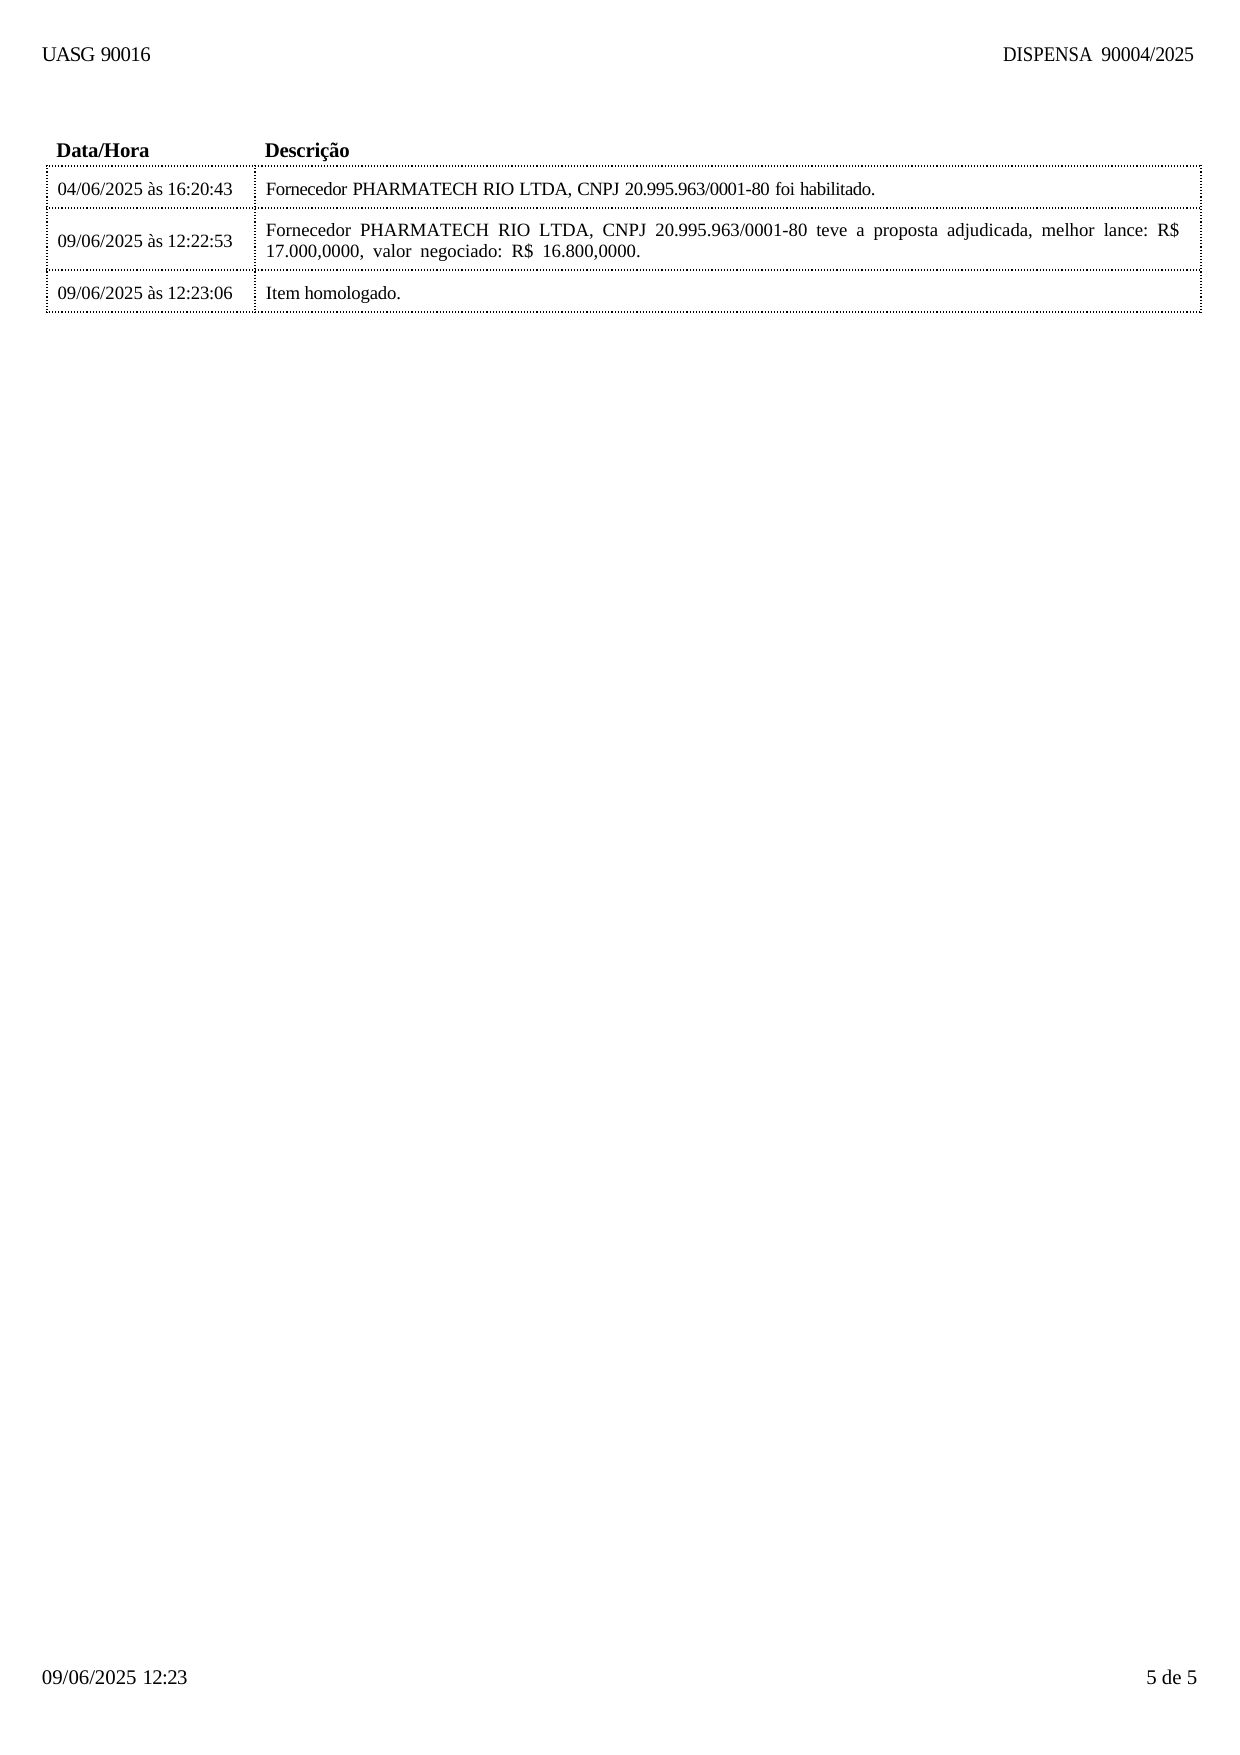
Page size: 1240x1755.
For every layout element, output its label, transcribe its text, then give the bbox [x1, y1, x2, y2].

table_cell Item homologado. [255, 269, 1201, 311]
table_cell 09/06/2025 às 12:23:06 [47, 269, 255, 311]
table_cell Fornecedor PHARMATECH RIO LTDA, CNPJ 20.995.963/0001-80 teve a proposta adjudicada, melhor lance: R$ 17.000,0000, valor negociado: R$ 16.800,0000. [255, 207, 1201, 269]
text Data/Hora Descrição [56, 138, 1210, 162]
table_header Fornecedor PHARMATECH RIO LTDA, CNPJ 20.995.963/0001-80 foi habilitado. [255, 165, 1201, 207]
table_cell 09/06/2025 às 12:22:53 [47, 207, 255, 269]
table_header 04/06/2025 às 16:20:43 [47, 165, 255, 207]
